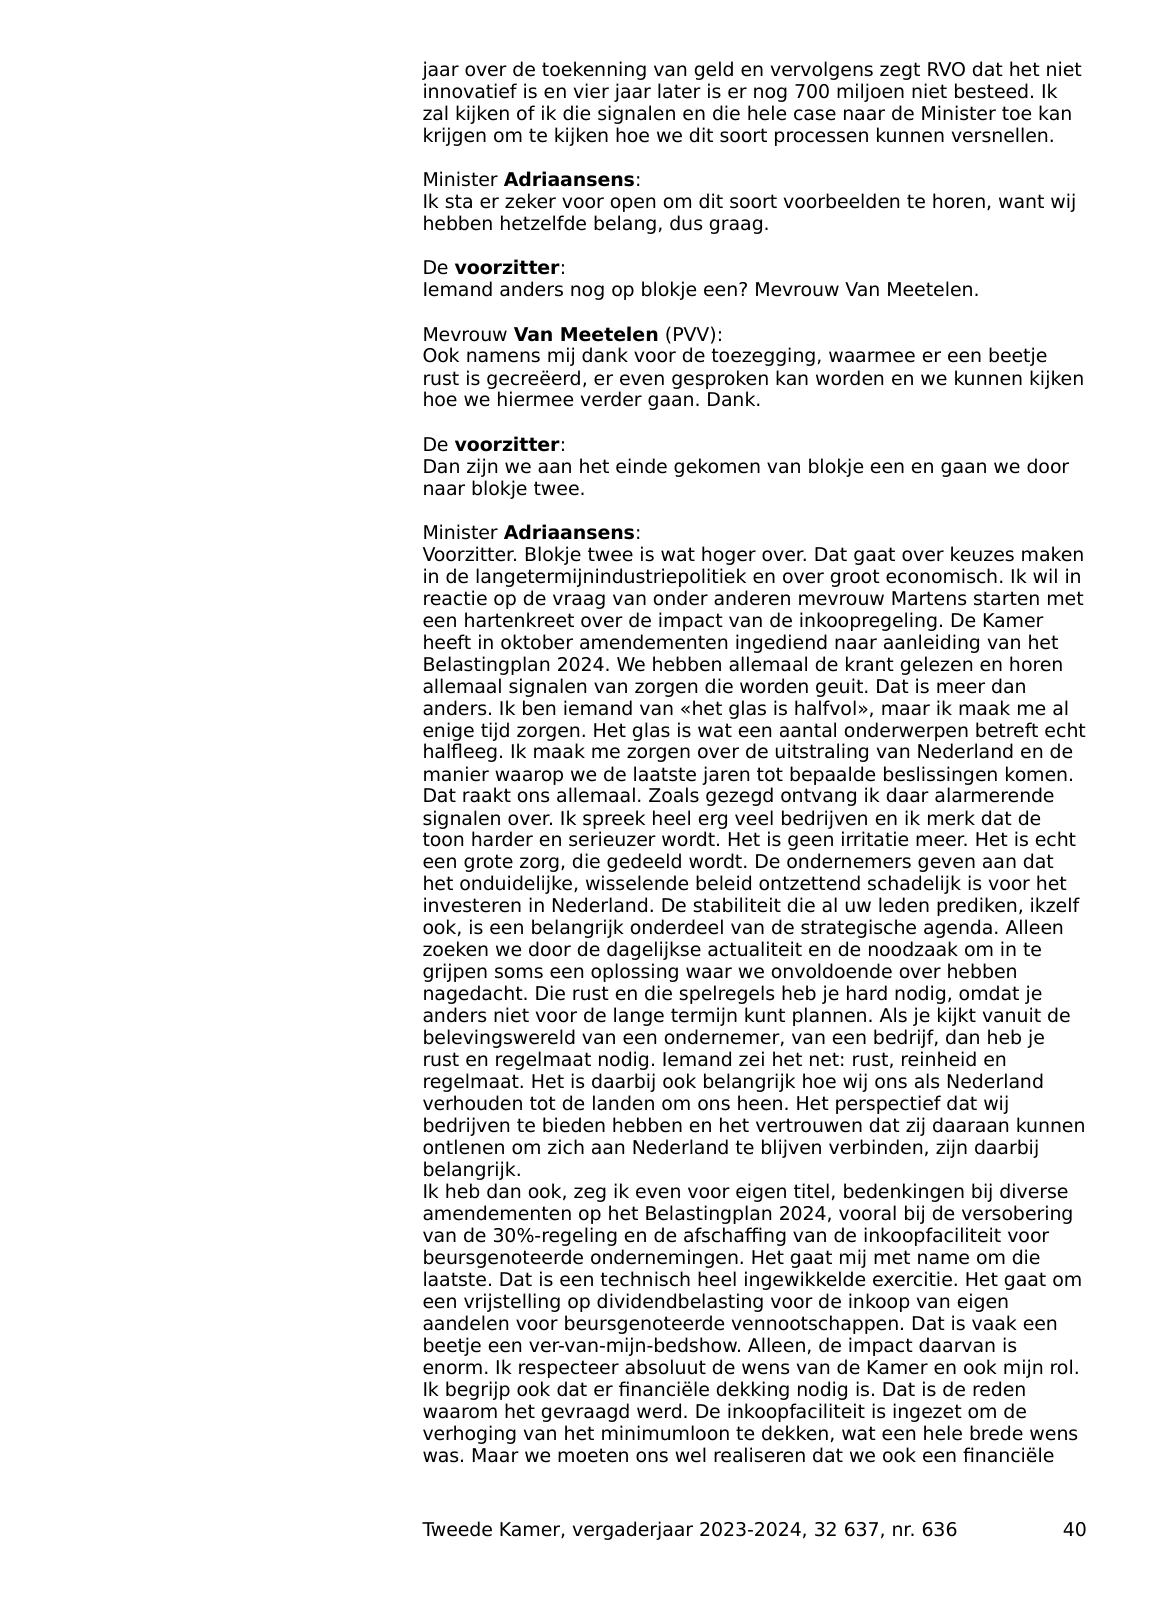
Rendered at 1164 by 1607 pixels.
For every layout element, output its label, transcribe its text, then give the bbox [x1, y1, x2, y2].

text Mevrouw Van Meetelen (PVV): [422, 323, 1087, 345]
text jaar over de toekenning van geld en vervolgens zegt RVO dat het niet innovatief is en vier jaar later is er nog 700 miljoen niet besteed. Ik zal kijken of ik die signalen en die hele case naar de Minister toe kan krijgen om te kijken hoe we dit soort processen kunnen versnellen. [422, 59, 1087, 147]
text Ik heb dan ook, zeg ik even voor eigen titel, bedenkingen bij diverse amendementen op het Belastingplan 2024, vooral bij de versobering van de 30%-regeling en de afschaffing van de inkoopfaciliteit voor beursgenoteerde ondernemingen. Het gaat mij met name om die laatste. Dat is een technisch heel ingewikkelde exercitie. Het gaat om een vrijstelling op dividendbelasting voor de inkoop van eigen aandelen voor beursgenoteerde vennootschappen. Dat is vaak een beetje een ver-van-mijn-bedshow. Alleen, de impact daarvan is enorm. Ik respecteer absoluut de wens van de Kamer en ook mijn rol. Ik begrijp ook dat er financiële dekking nodig is. Dat is de reden waarom het gevraagd werd. De inkoopfaciliteit is ingezet om de verhoging van het minimumloon te dekken, wat een hele brede wens was. Maar we moeten ons wel realiseren dat we ook een financiële [422, 1181, 1087, 1467]
text Minister Adriaansens: [422, 522, 1087, 544]
text Ook namens mij dank voor de toezegging, waarmee er een beetje rust is gecreëerd, er even gesproken kan worden en we kunnen kijken hoe we hiermee verder gaan. Dank. [422, 345, 1087, 411]
text De voorzitter: [422, 257, 1087, 279]
text De voorzitter: [422, 433, 1087, 456]
text Dan zijn we aan het einde gekomen van blokje een en gaan we door naar blokje twee. [422, 456, 1087, 499]
text Voorzitter. Blokje twee is wat hoger over. Dat gaat over keuzes maken in de langetermijnindustriepolitiek en over groot economisch. Ik wil in reactie op de vraag van onder anderen mevrouw Martens starten met een hartenkreet over de impact van de inkoopregeling. De Kamer heeft in oktober amendementen ingediend naar aanleiding van het Belastingplan 2024. We hebben allemaal de krant gelezen en horen allemaal signalen van zorgen die worden geuit. Dat is meer dan anders. Ik ben iemand van «het glas is halfvol», maar ik maak me al enige tijd zorgen. Het glas is wat een aantal onderwerpen betreft echt halfleeg. Ik maak me zorgen over de uitstraling van Nederland en de manier waarop we de laatste jaren tot bepaalde beslissingen komen. Dat raakt ons allemaal. Zoals gezegd ontvang ik daar alarmerende signalen over. Ik spreek heel erg veel bedrijven en ik merk dat de toon harder en serieuzer wordt. Het is geen irritatie meer. Het is echt een grote zorg, die gedeeld wordt. De ondernemers geven aan dat het onduidelijke, wisselende beleid ontzettend schadelijk is voor het investeren in Nederland. De stabiliteit die al uw leden prediken, ikzelf ook, is een belangrijk onderdeel van de strategische agenda. Alleen zoeken we door de dagelijkse actualiteit en de noodzaak om in te grijpen soms een oplossing waar we onvoldoende over hebben nagedacht. Die rust en die spelregels heb je hard nodig, omdat je anders niet voor de lange termijn kunt plannen. Als je kijkt vanuit de belevingswereld van een ondernemer, van een bedrijf, dan heb je rust en regelmaat nodig. Iemand zei het net: rust, reinheid en regelmaat. Het is daarbij ook belangrijk hoe wij ons als Nederland verhouden tot de landen om ons heen. Het perspectief dat wij bedrijven te bieden hebben en het vertrouwen dat zij daaraan kunnen ontlenen om zich aan Nederland te blijven verbinden, zijn daarbij belangrijk. [422, 544, 1087, 1181]
text Iemand anders nog op blokje een? Mevrouw Van Meetelen. [422, 279, 1087, 301]
text Ik sta er zeker voor open om dit soort voorbeelden te horen, want wij hebben hetzelfde belang, dus graag. [422, 191, 1087, 235]
text Minister Adriaansens: [422, 169, 1087, 191]
